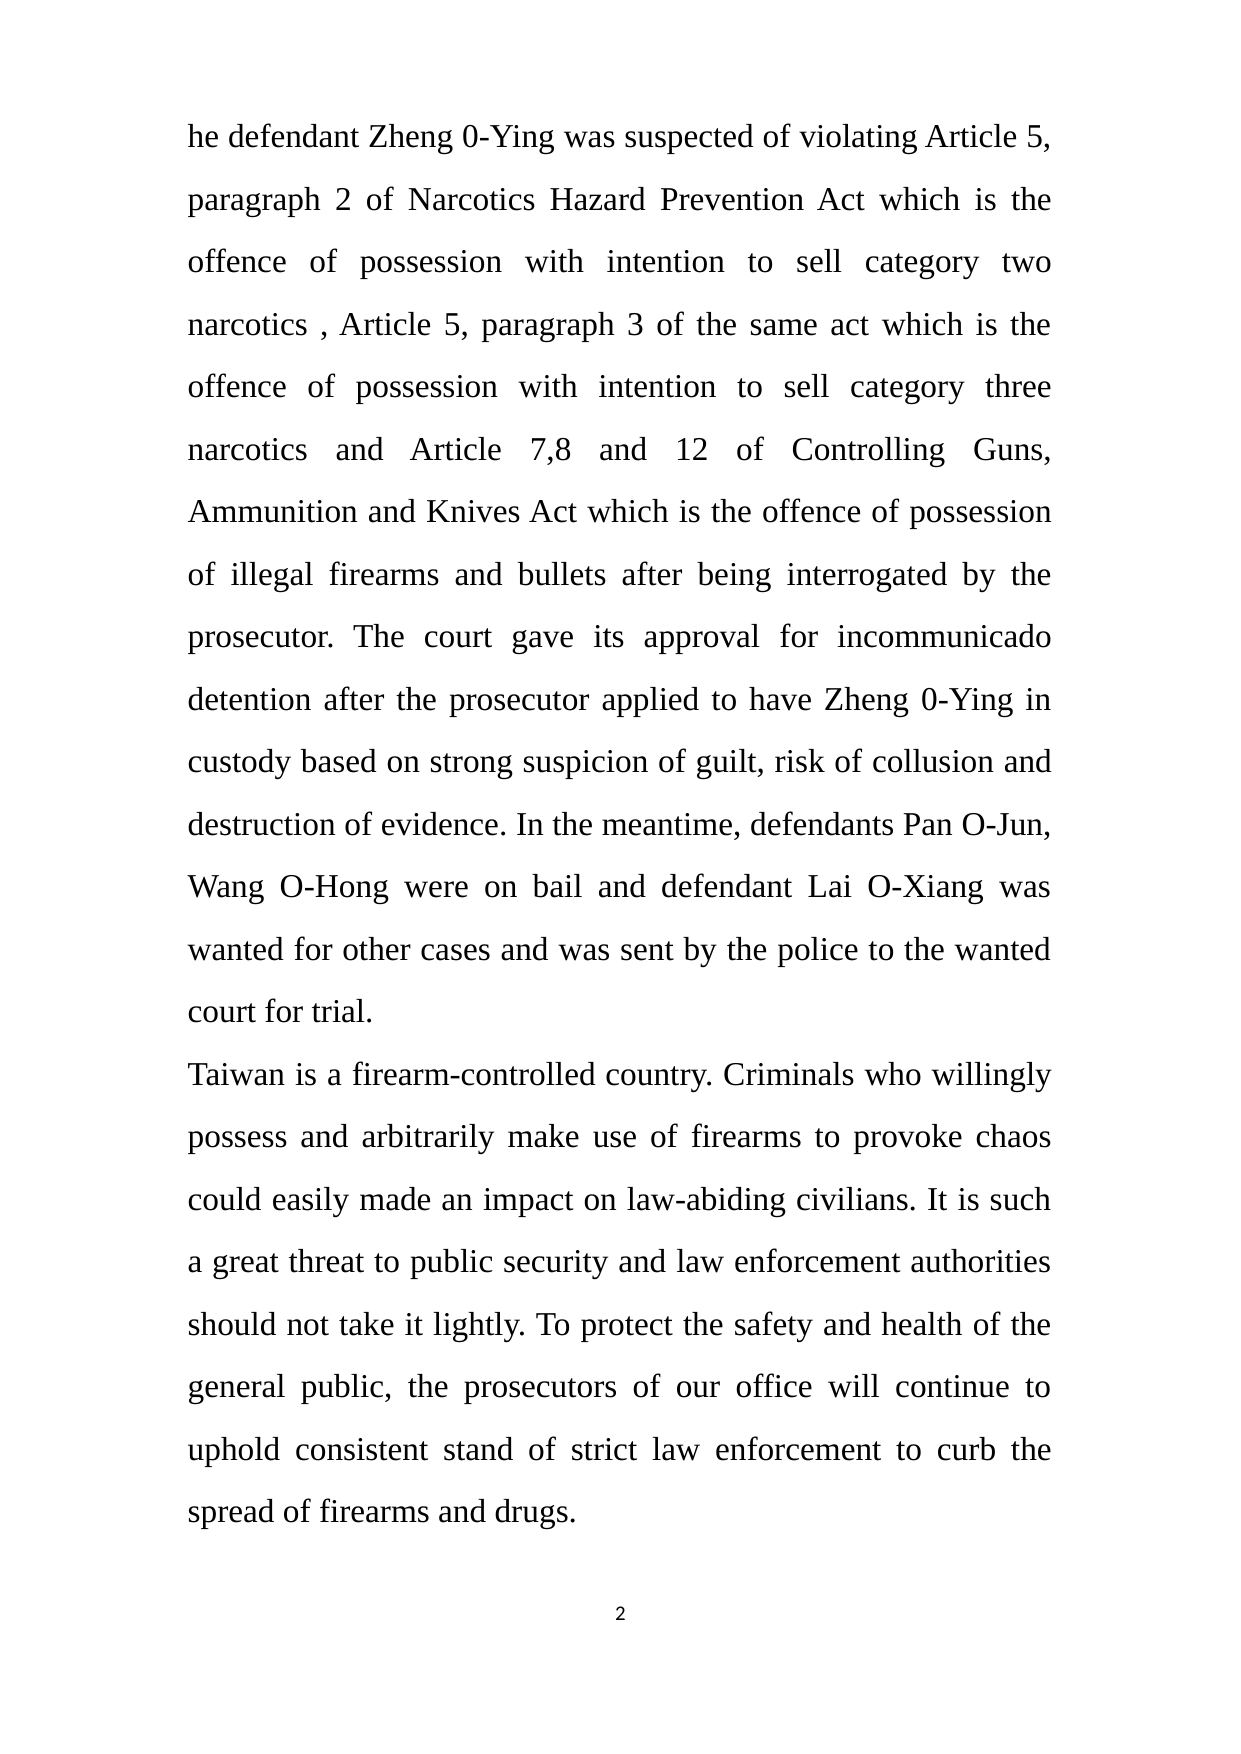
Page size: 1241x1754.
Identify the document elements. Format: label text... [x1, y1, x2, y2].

text he defendant Zheng 0-Ying was suspected of violating Article 5, paragraph 2 of Narcotics Hazard Prevention Act which is the offence of possession with intention to sell category two narcotics , Article 5, paragraph 3 of the same act which is the offence of possession with intention to sell category three narcotics and Article 7,8 and 12 of Controlling Guns, Ammunition and Knives Act which is the offence of possession of illegal firearms and bullets after being interrogated by the prosecutor. The court gave its approval for incommunicado detention after the prosecutor applied to have Zheng 0-Ying in custody based on strong suspicion of guilt, risk of collusion and destruction of evidence. In the meantime, defendants Pan O-Jun, Wang O-Hong were on bail and defendant Lai O-Xiang was wanted for other cases and was sent by the police to the wanted court for trial. [187, 94, 1053, 1032]
text Taiwan is a firearm-controlled country. Criminals who willingly possess and arbitrarily make use of firearms to provoke chaos could easily made an impact on law-abiding civilians. It is such a great threat to public security and law enforcement authorities should not take it lightly. To protect the safety and health of the general public, the prosecutors of our office will continue to uphold consistent stand of strict law enforcement to curb the spread of firearms and drugs. [187, 1032, 1053, 1532]
